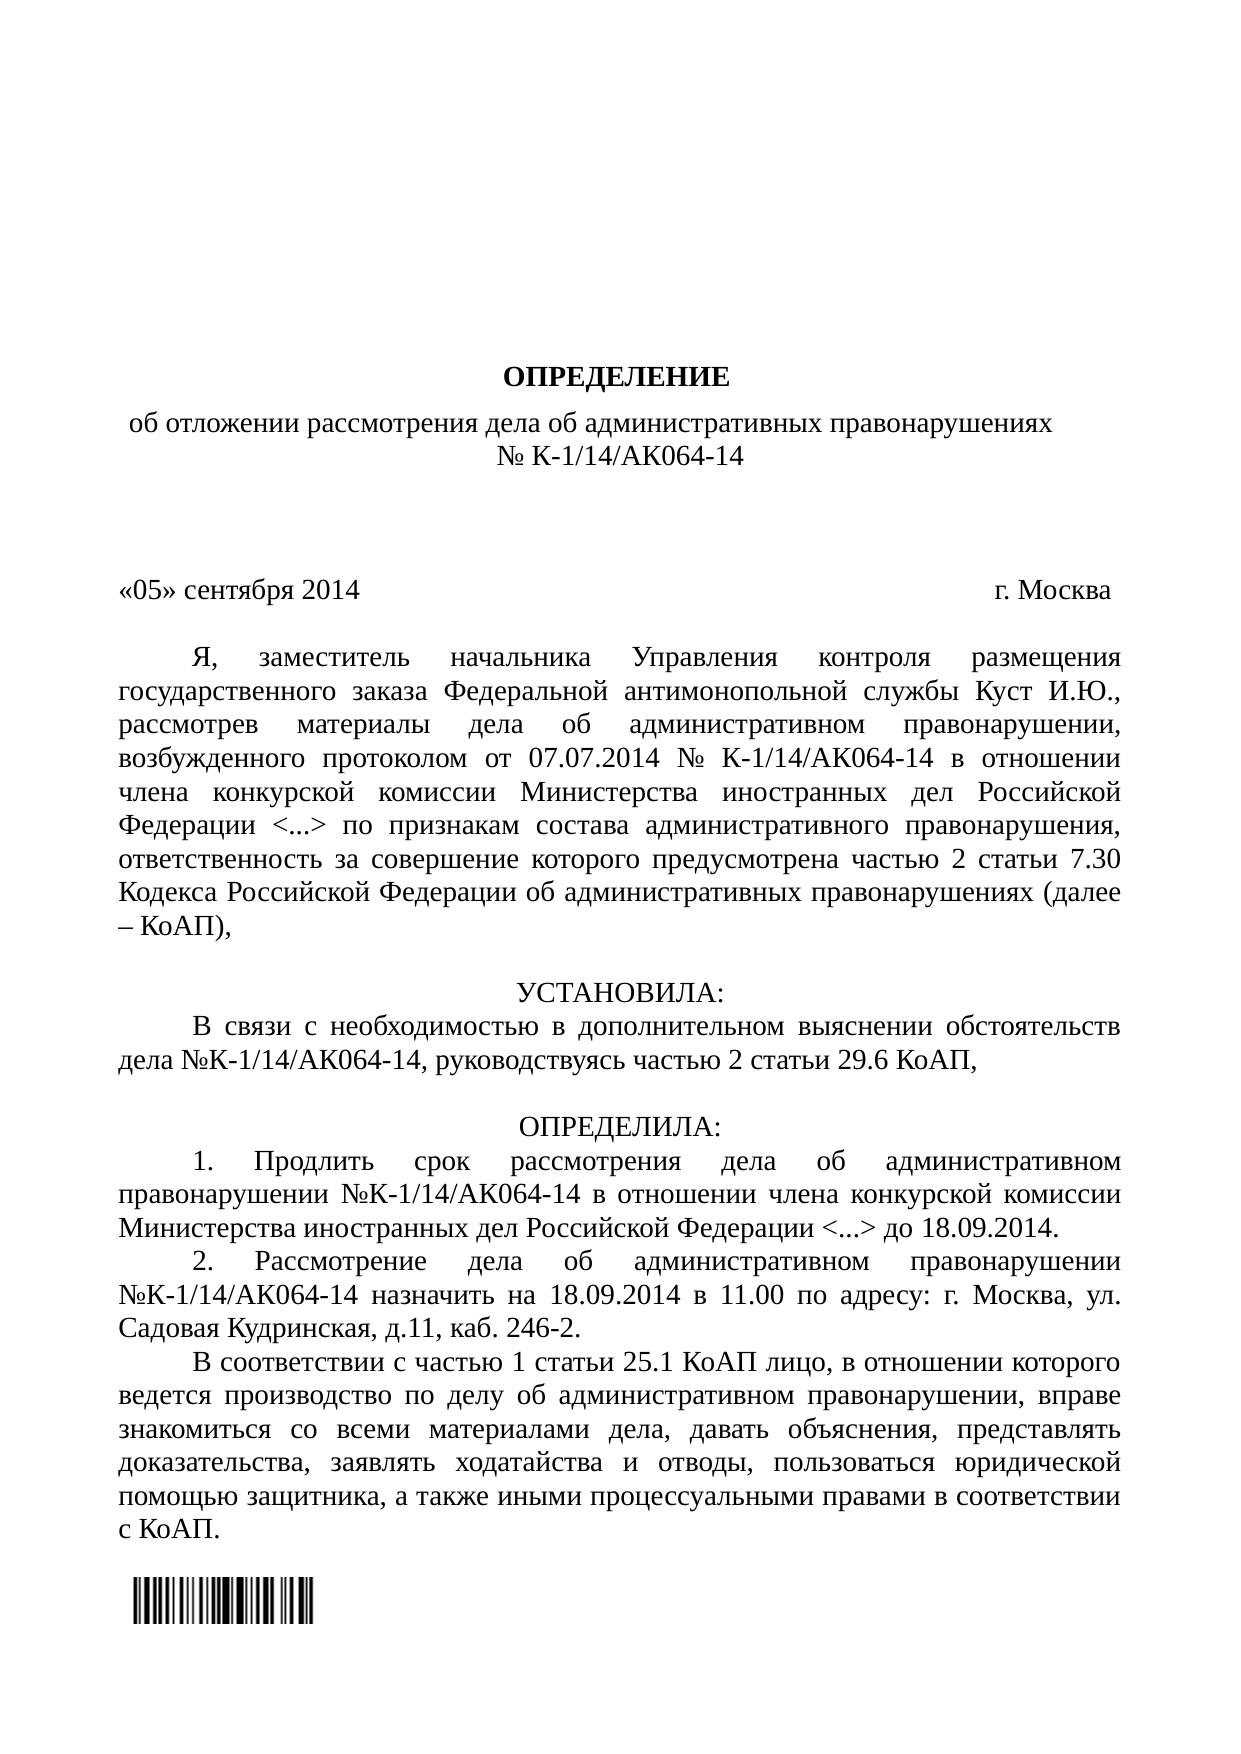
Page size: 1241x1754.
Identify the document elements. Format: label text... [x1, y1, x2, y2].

text В соответствии с частью 1 статьи 25.1 КоАП лицо, в отношении которого ведется производство по делу об административном правонарушении, вправе знакомиться со всеми материалами дела, давать объяснения, представлять доказательства, заявлять ходатайства и отводы, пользоваться юридической помощью защитника, а также иными процессуальными правами в соответствии с КоАП. [118, 1344, 1122, 1545]
text 1. Продлить срок рассмотрения дела об административном правонарушении №К-1/14/АК064-14 в отношении члена конкурской комиссии Министерства иностранных дел Российской Федерации <...> до 18.09.2014. [118, 1143, 1122, 1243]
text ОПРЕДЕЛИЛА: [118, 1109, 1122, 1143]
text В связи с необходимостью в дополнительном выяснении обстоятельств дела №К-1/14/АК064-14, руководствуясь частью 2 статьи 29.6 КоАП, [118, 1008, 1122, 1076]
text 2. Рассмотрение дела об административном правонарушении №К-1/14/АК064-14 назначить на 18.09.2014 в 11.00 по адресу: г. Москва, ул. Садовая Кудринская, д.11, каб. 246-2. [118, 1243, 1122, 1344]
text УСТАНОВИЛА: [118, 975, 1122, 1008]
text «05» сентября 2014 г. Москва [118, 572, 1122, 606]
picture [118, 1577, 331, 1624]
text ОПРЕДЕЛЕНИЕ [118, 359, 1122, 392]
text об отложении рассмотрения дела об административных правонарушениях № К-1/14/АК064-14 [118, 405, 1122, 472]
text Я, заместитель начальника Управления контроля размещения государственного заказа Федеральной антимонопольной службы Куст И.Ю., рассмотрев материалы дела об административном правонарушении, возбужденного протоколом от 07.07.2014 № К-1/14/АК064-14 в отношении члена конкурской комиссии Министерства иностранных дел Российской Федерации <...> по признакам состава административного правонарушения, ответственность за совершение которого предусмотрена частью 2 статьи 7.30 Кодекса Российской Федерации об административных правонарушениях (далее – КоАП), [118, 639, 1122, 941]
